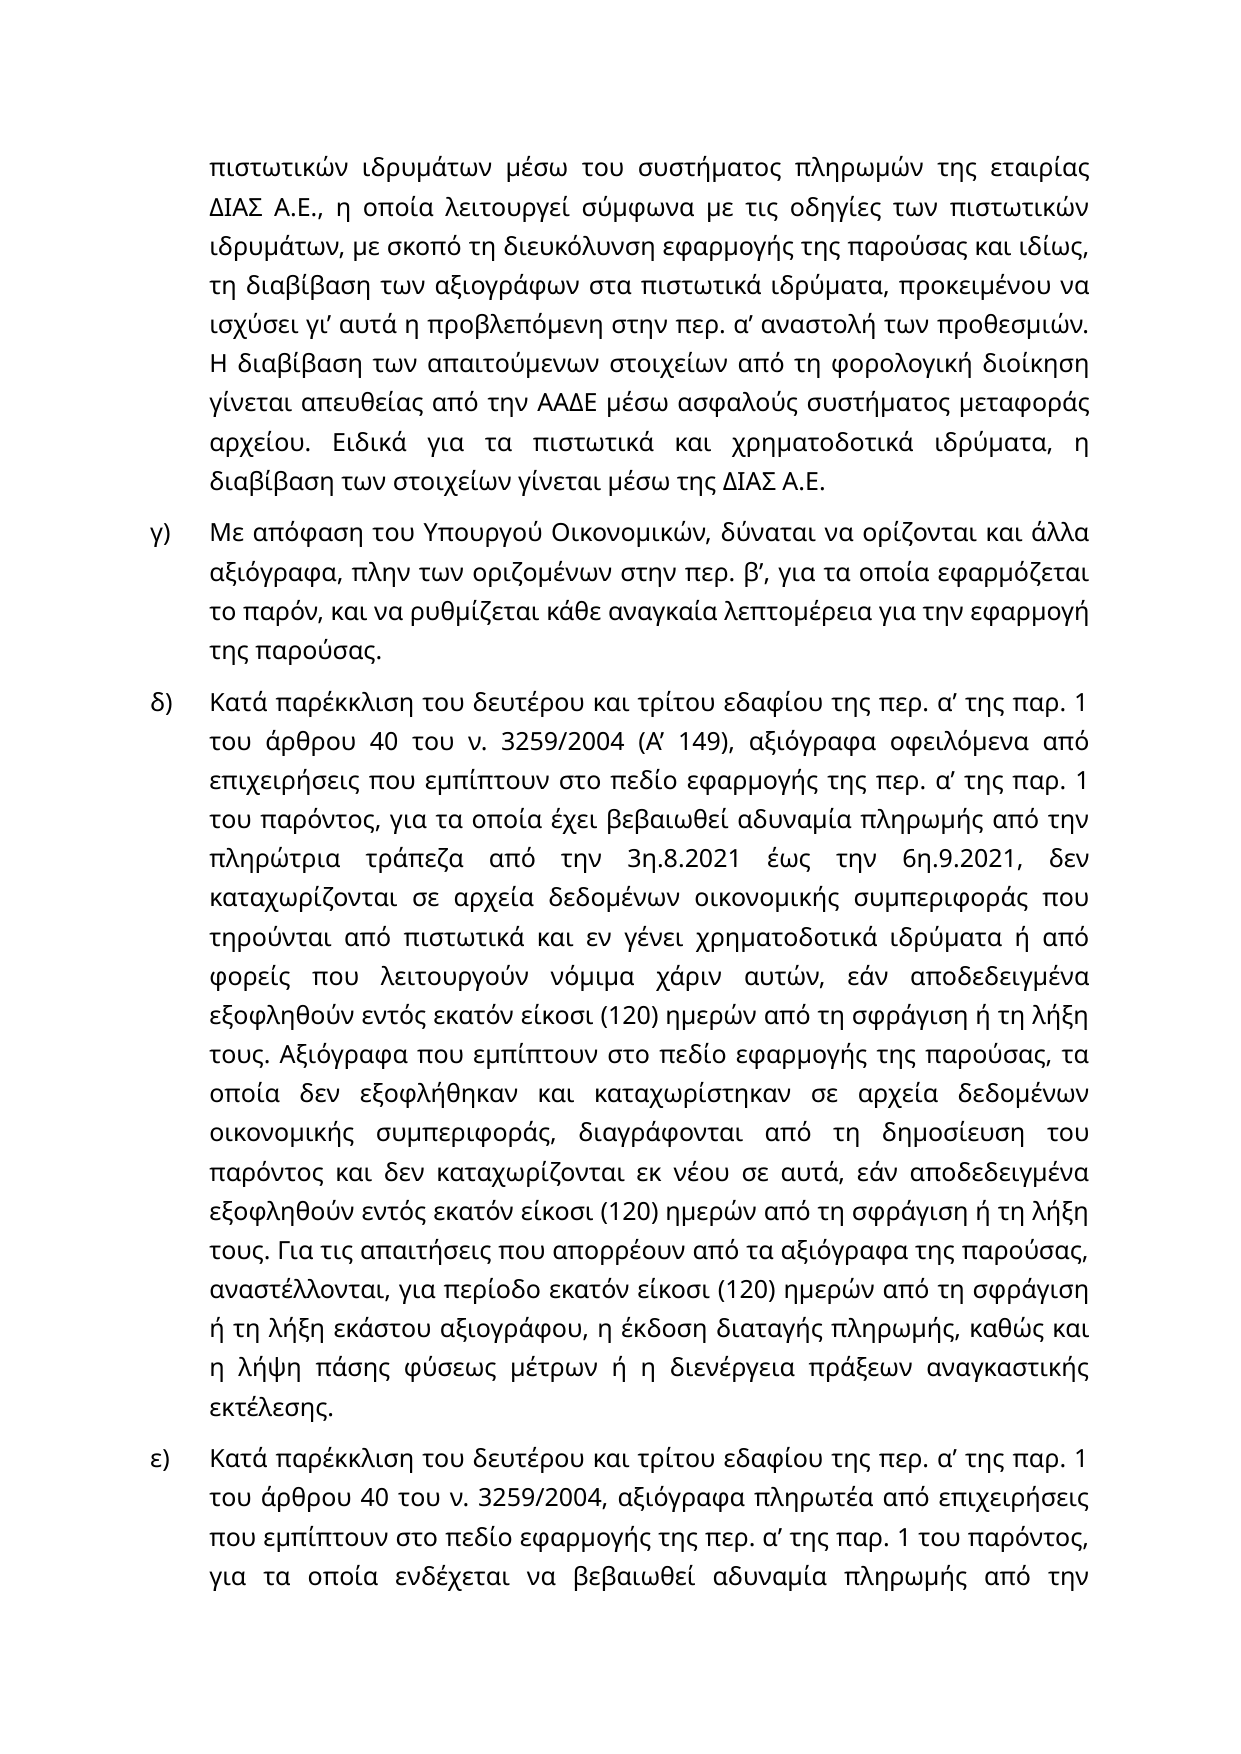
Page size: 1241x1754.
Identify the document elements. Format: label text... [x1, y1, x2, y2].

list γ) Με απόφαση του Υπουργού Οικονομικών, δύναται να ορίζονται και άλλα αξιόγραφα, πλην των οριζομένων στην περ. β’, για τα οποία εφαρμόζεται το παρόν, και να ρυθμίζεται κάθε αναγκαία λεπτομέρεια για την εφαρμογή της παρούσας. [150, 515, 1090, 667]
list πιστωτικών ιδρυμάτων μέσω του συστήματος πληρωμών της εταιρίας ΔΙΑΣ Α.Ε., η οποία λειτουργεί σύμφωνα με τις οδηγίες των πιστωτικών ιδρυμάτων, με σκοπό τη διευκόλυνση εφαρμογής της παρούσας και ιδίως, τη διαβίβαση των αξιογράφων στα πιστωτικά ιδρύματα, προκειμένου να ισχύσει γι’ αυτά η προβλεπόμενη στην περ. α’ αναστολή των προθεσμιών. H διαβίβαση των απαιτούμενων στοιχείων από τη φορολογική διοίκηση γίνεται απευθείας από την ΑΑΔΕ μέσω ασφαλούς συστήματος μεταφοράς αρχείου. Ειδικά για τα πιστωτικά και χρηματοδοτικά ιδρύματα, η διαβίβαση των στοιχείων γίνεται μέσω της ΔΙΑΣ Α.Ε. [150, 150, 1090, 497]
list ε) Κατά παρέκκλιση του δευτέρου και τρίτου εδαφίου της περ. α’ της παρ. 1 του άρθρου 40 του ν. 3259/2004, αξιόγραφα πληρωτέα από επιχειρήσεις που εμπίπτουν στο πεδίο εφαρμογής της περ. α’ της παρ. 1 του παρόντος, για τα οποία ενδέχεται να βεβαιωθεί αδυναμία πληρωμής από την [150, 1441, 1090, 1592]
list δ) Κατά παρέκκλιση του δευτέρου και τρίτου εδαφίου της περ. α’ της παρ. 1 του άρθρου 40 του ν. 3259/2004 (Α’ 149), αξιόγραφα οφειλόμενα από επιχειρήσεις που εμπίπτουν στο πεδίο εφαρμογής της περ. α’ της παρ. 1 του παρόντος, για τα οποία έχει βεβαιωθεί αδυναμία πληρωμής από την πληρώτρια τράπεζα από την 3η.8.2021 έως την 6η.9.2021, δεν καταχωρίζονται σε αρχεία δεδομένων οικονομικής συμπεριφοράς που τηρούνται από πιστωτικά και εν γένει χρηματοδοτικά ιδρύματα ή από φορείς που λειτουργούν νόμιμα χάριν αυτών, εάν αποδεδειγμένα εξοφληθούν εντός εκατόν είκοσι (120) ημερών από τη σφράγιση ή τη λήξη τους. Αξιόγραφα που εμπίπτουν στο πεδίο εφαρμογής της παρούσας, τα οποία δεν εξοφλήθηκαν και καταχωρίστηκαν σε αρχεία δεδομένων οικονομικής συμπεριφοράς, διαγράφονται από τη δημοσίευση του παρόντος και δεν καταχωρίζονται εκ νέου σε αυτά, εάν αποδεδειγμένα εξοφληθούν εντός εκατόν είκοσι (120) ημερών από τη σφράγιση ή τη λήξη τους. Για τις απαιτήσεις που απορρέουν από τα αξιόγραφα της παρούσας, αναστέλλονται, για περίοδο εκατόν είκοσι (120) ημερών από τη σφράγιση ή τη λήξη εκάστου αξιογράφου, η έκδοση διαταγής πληρωμής, καθώς και η λήψη πάσης φύσεως μέτρων ή η διενέργεια πράξεων αναγκαστικής εκτέλεσης. [150, 684, 1090, 1423]
